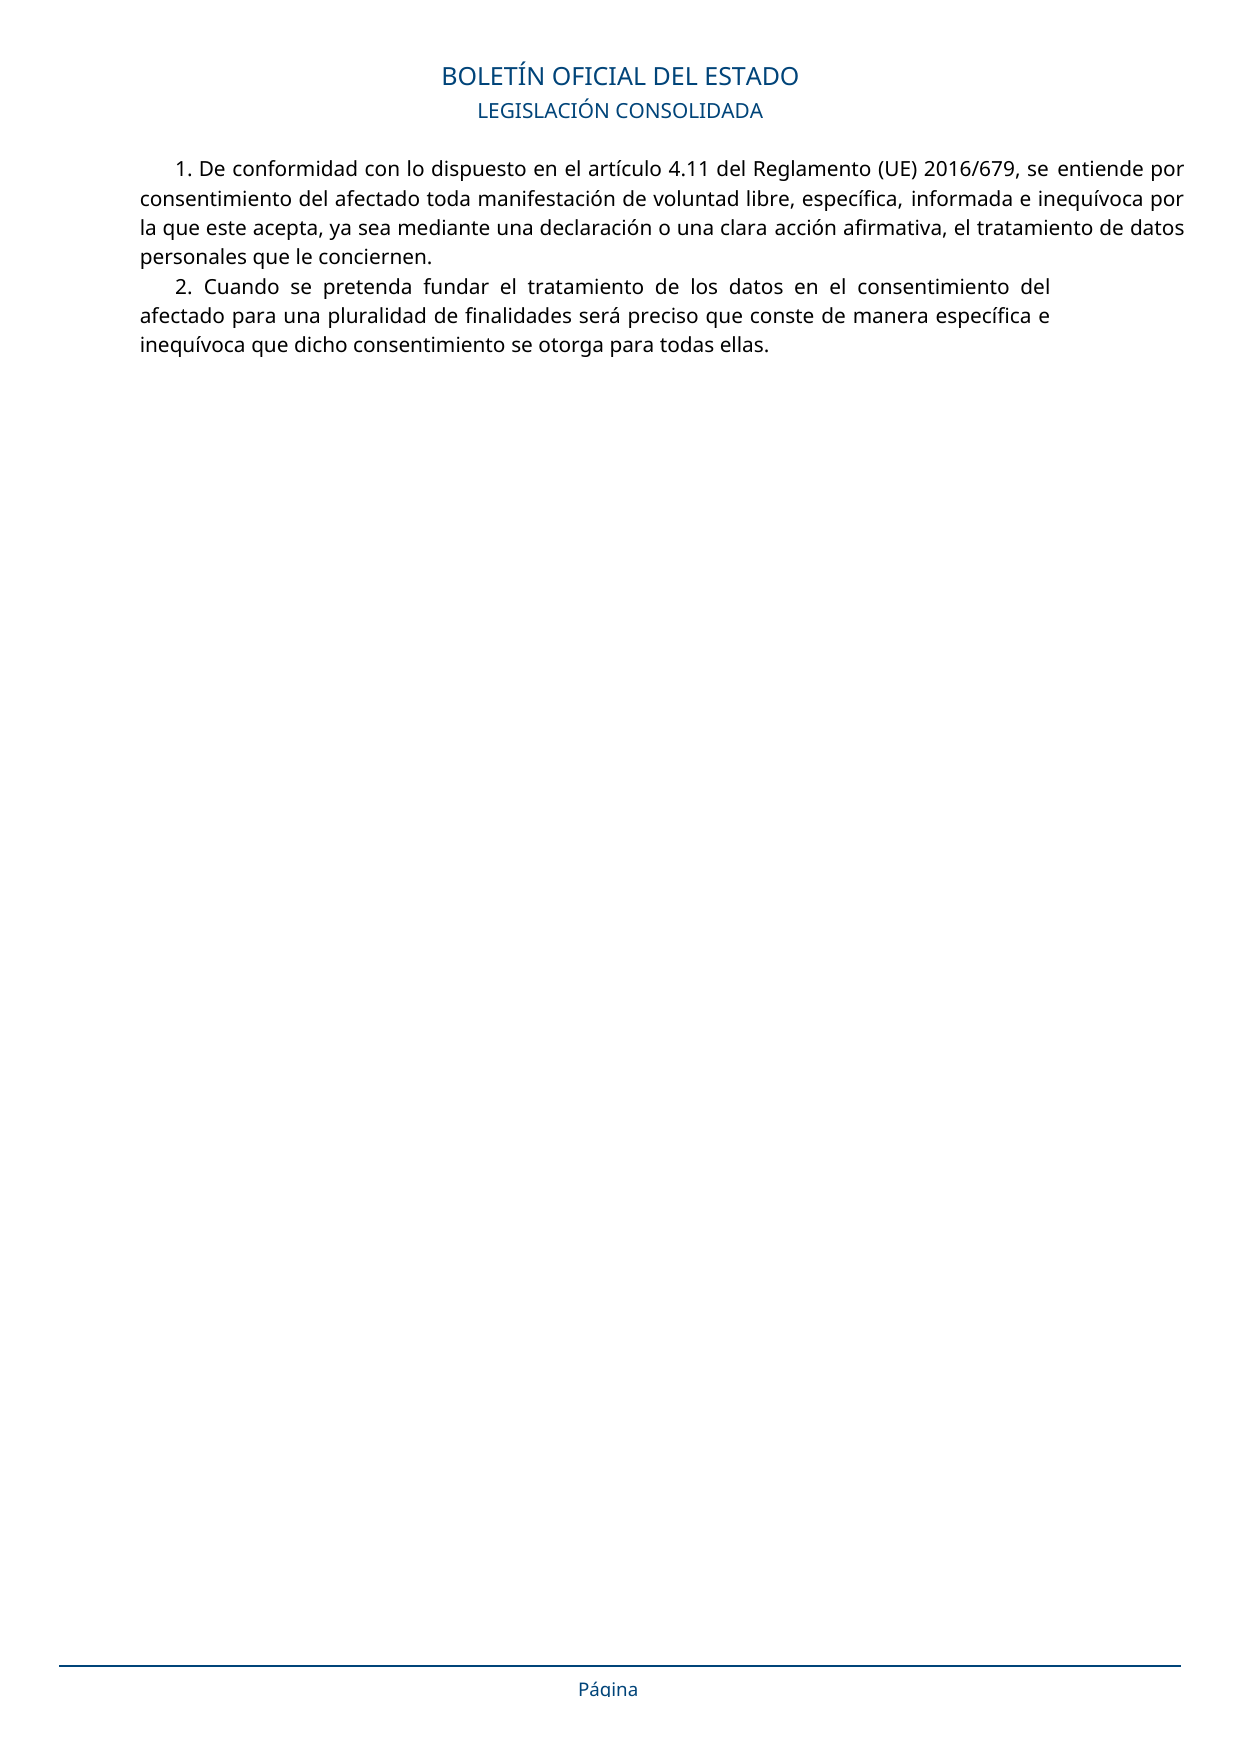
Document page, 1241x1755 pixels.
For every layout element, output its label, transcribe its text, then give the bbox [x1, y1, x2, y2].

list De conformidad con lo dispuesto en el artículo 4.11 del Reglamento (UE) 2016/679, se entiende por consentimiento del afectado toda manifestación de voluntad libre, específica, informada e inequívoca por la que este acepta, ya sea mediante una declaración o una clara acción afirmativa, el tratamiento de datos personales que le conciernen. [139, 154, 1184, 271]
list Cuando se pretenda fundar el tratamiento de los datos en el consentimiento del afectado para una pluralidad de finalidades será preciso que conste de manera específica e inequívoca que dicho consentimiento se otorga para todas ellas. [139, 272, 1052, 359]
